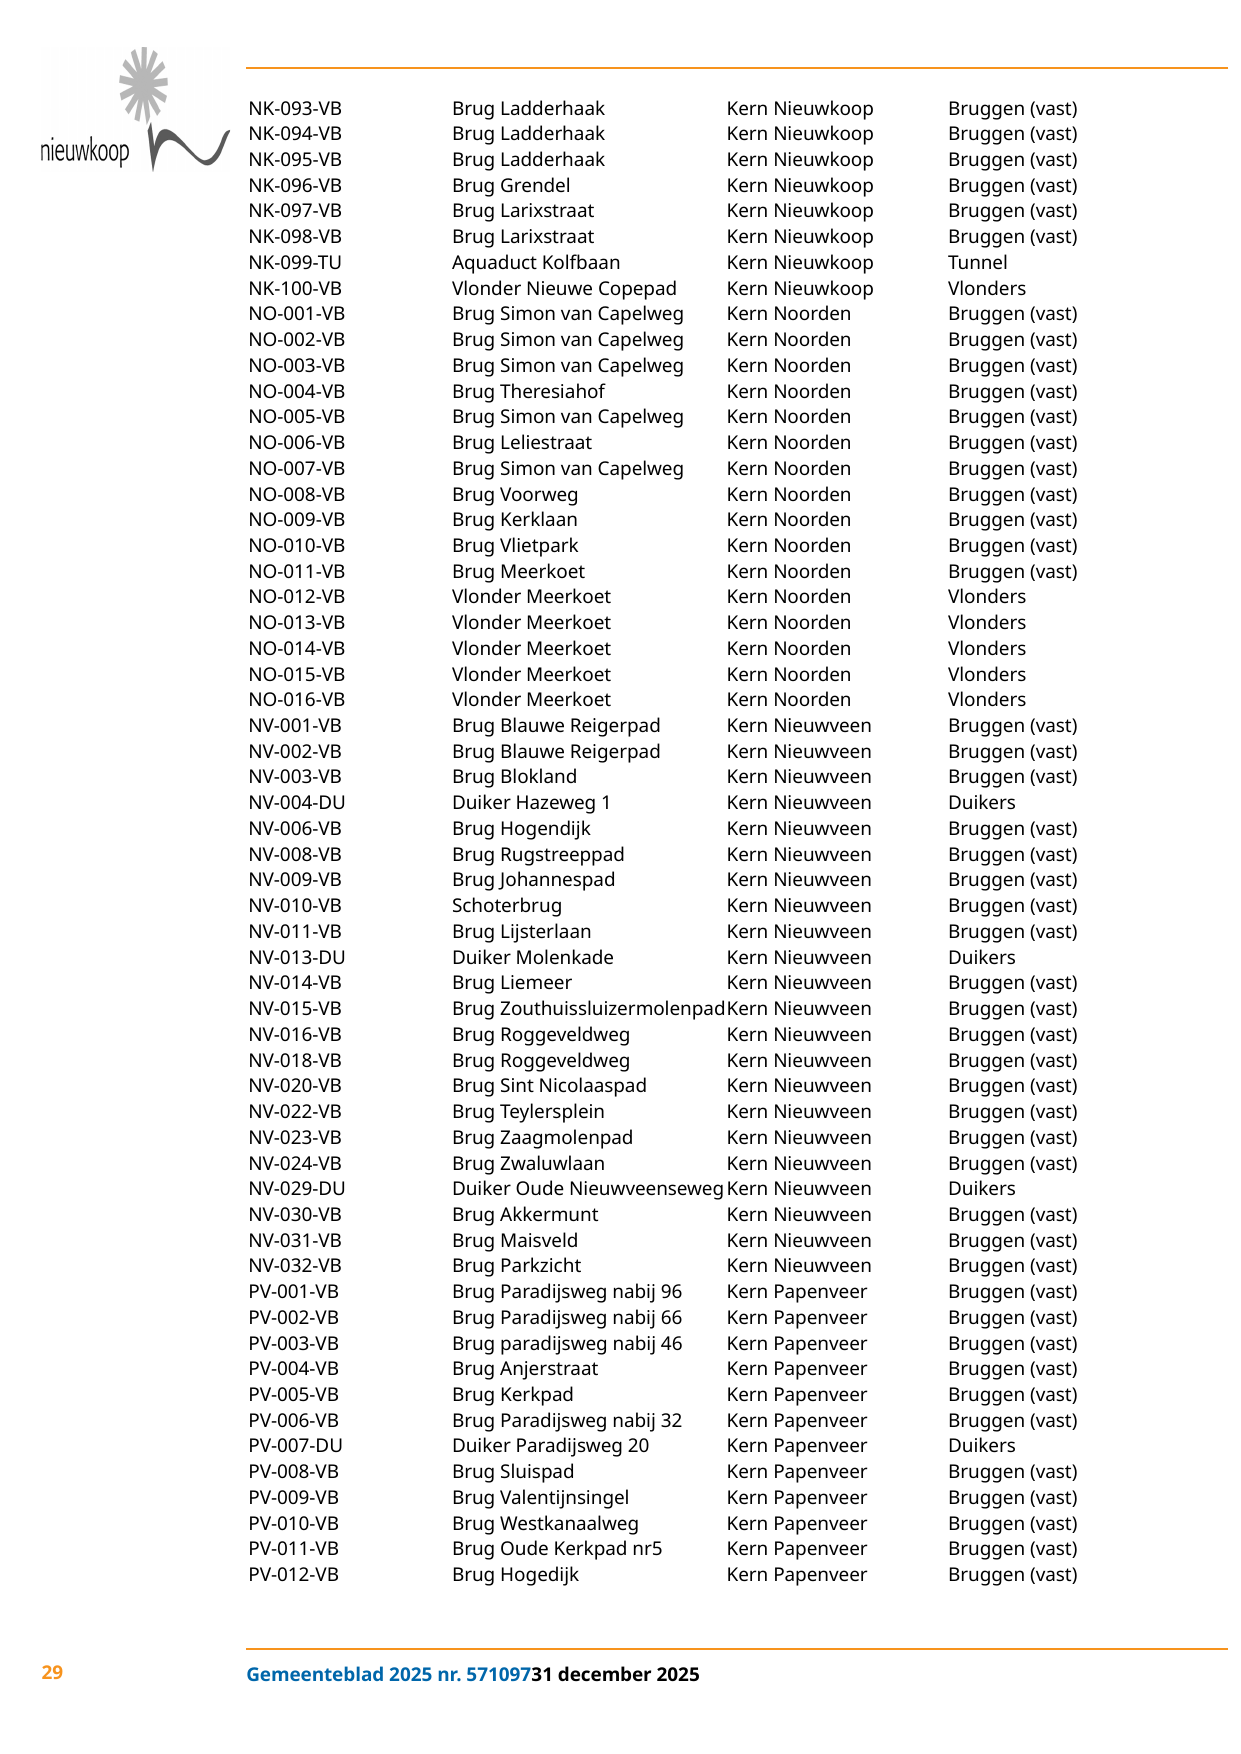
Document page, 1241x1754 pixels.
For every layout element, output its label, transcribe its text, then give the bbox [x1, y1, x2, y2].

table_cell Brug Westkanaalweg [452, 1510, 726, 1536]
table_cell Kern Papenveer [726, 1510, 948, 1536]
table_cell Kern Nieuwveen [726, 1253, 948, 1278]
table_cell Bruggen (vast) [948, 1253, 1152, 1278]
table_cell NV-001-VB [248, 712, 452, 738]
table_cell Bruggen (vast) [948, 1047, 1152, 1072]
table_cell PV-002-VB [248, 1304, 452, 1330]
table_cell Kern Papenveer [726, 1304, 948, 1330]
table_cell NK-095-VB [248, 146, 452, 172]
table_cell Kern Nieuwveen [726, 1047, 948, 1072]
table_cell Brug Rugstreeppad [452, 841, 726, 867]
table_cell Bruggen (vast) [948, 224, 1152, 249]
table_cell Kern Nieuwveen [726, 1073, 948, 1098]
table_cell NV-024-VB [248, 1150, 452, 1175]
table_cell NV-031-VB [248, 1227, 452, 1253]
table_cell Brug Hogedijk [452, 1561, 726, 1587]
table_cell Brug Anjerstraat [452, 1356, 726, 1381]
table_cell NO-005-VB [248, 404, 452, 429]
table_cell Kern Noorden [726, 532, 948, 558]
table_cell Vlonder Meerkoet [452, 635, 726, 661]
table_cell NO-011-VB [248, 558, 452, 584]
table_cell Kern Noorden [726, 326, 948, 352]
table_cell PV-005-VB [248, 1381, 452, 1407]
table_cell Brug Simon van Capelweg [452, 301, 726, 326]
table_cell Kern Noorden [726, 661, 948, 687]
table_cell Kern Papenveer [726, 1536, 948, 1561]
table_cell Kern Nieuwkoop [726, 198, 948, 223]
table_cell Bruggen (vast) [948, 815, 1152, 841]
table_cell Bruggen (vast) [948, 558, 1152, 584]
table_cell Bruggen (vast) [948, 1124, 1152, 1150]
table_cell Duiker Paradijsweg 20 [452, 1433, 726, 1458]
table_cell Kern Papenveer [726, 1356, 948, 1381]
table_cell PV-001-VB [248, 1278, 452, 1304]
table_cell Vlonder Meerkoet [452, 584, 726, 609]
table_cell Brug Simon van Capelweg [452, 326, 726, 352]
table_cell PV-004-VB [248, 1356, 452, 1381]
table_cell NO-007-VB [248, 455, 452, 481]
table_cell Brug Sluispad [452, 1459, 726, 1484]
table_cell Bruggen (vast) [948, 1201, 1152, 1227]
table_cell NV-003-VB [248, 764, 452, 789]
table_cell NO-009-VB [248, 506, 452, 532]
table_cell Bruggen (vast) [948, 506, 1152, 532]
table_cell Kern Noorden [726, 429, 948, 455]
table_cell Duikers [948, 790, 1152, 815]
table_cell NO-003-VB [248, 352, 452, 378]
table_cell Kern Nieuwveen [726, 1021, 948, 1047]
table_cell NV-008-VB [248, 841, 452, 867]
table_cell Kern Nieuwkoop [726, 146, 948, 172]
table_cell Kern Nieuwveen [726, 712, 948, 738]
table_cell Brug Ladderhaak [452, 95, 726, 121]
table_cell Brug Blauwe Reigerpad [452, 738, 726, 764]
table_cell Bruggen (vast) [948, 1356, 1152, 1381]
table_cell Kern Nieuwkoop [726, 224, 948, 249]
table_cell PV-007-DU [248, 1433, 452, 1458]
table_cell NO-014-VB [248, 635, 452, 661]
table_cell Bruggen (vast) [948, 1278, 1152, 1304]
table_cell Bruggen (vast) [948, 712, 1152, 738]
table_cell Vlonders [948, 584, 1152, 609]
table_cell Kern Noorden [726, 378, 948, 403]
table_cell Vlonder Meerkoet [452, 661, 726, 687]
table_cell Brug Maisveld [452, 1227, 726, 1253]
table_cell Kern Noorden [726, 687, 948, 712]
table_cell Kern Noorden [726, 558, 948, 584]
table_cell NO-001-VB [248, 301, 452, 326]
table_cell NO-008-VB [248, 481, 452, 506]
table_cell Duikers [948, 1433, 1152, 1458]
table_cell Bruggen (vast) [948, 172, 1152, 198]
table_cell Brug Meerkoet [452, 558, 726, 584]
picture [41, 47, 231, 172]
table_cell Brug Johannespad [452, 867, 726, 892]
table_cell Kern Nieuwveen [726, 867, 948, 892]
table_cell Kern Papenveer [726, 1433, 948, 1458]
table_cell Kern Nieuwveen [726, 1124, 948, 1150]
table_cell NK-096-VB [248, 172, 452, 198]
table_cell Bruggen (vast) [948, 532, 1152, 558]
table_cell Brug Blokland [452, 764, 726, 789]
table_cell Brug Simon van Capelweg [452, 404, 726, 429]
table_cell Kern Noorden [726, 481, 948, 506]
table_cell Vlonders [948, 275, 1152, 301]
table_cell NO-010-VB [248, 532, 452, 558]
table_cell Brug Zouthuissluizermolenpad [452, 995, 726, 1021]
table_cell NK-098-VB [248, 224, 452, 249]
table_cell Brug Kerkpad [452, 1381, 726, 1407]
table_cell Bruggen (vast) [948, 1536, 1152, 1561]
table_cell Kern Papenveer [726, 1278, 948, 1304]
table_cell NV-023-VB [248, 1124, 452, 1150]
table_cell Vlonders [948, 687, 1152, 712]
table_cell Vlonder Meerkoet [452, 687, 726, 712]
table_cell Kern Nieuwveen [726, 790, 948, 815]
table_cell PV-011-VB [248, 1536, 452, 1561]
table_cell Kern Nieuwveen [726, 815, 948, 841]
table_cell Kern Noorden [726, 455, 948, 481]
table_cell Brug Parkzicht [452, 1253, 726, 1278]
table_cell Brug Sint Nicolaaspad [452, 1073, 726, 1098]
table_cell Bruggen (vast) [948, 1073, 1152, 1098]
table_cell Kern Papenveer [726, 1459, 948, 1484]
table_cell Kern Nieuwveen [726, 1175, 948, 1201]
table_cell Brug Ladderhaak [452, 146, 726, 172]
table_cell Bruggen (vast) [948, 1227, 1152, 1253]
table_cell Bruggen (vast) [948, 1561, 1152, 1587]
table_cell NV-022-VB [248, 1098, 452, 1124]
table_cell Vlonder Meerkoet [452, 609, 726, 635]
table_cell Brug Simon van Capelweg [452, 352, 726, 378]
table_cell Brug Kerklaan [452, 506, 726, 532]
table_cell Kern Nieuwveen [726, 1227, 948, 1253]
table_cell Bruggen (vast) [948, 1381, 1152, 1407]
table_cell Bruggen (vast) [948, 378, 1152, 403]
table_cell NV-010-VB [248, 893, 452, 918]
table_cell NO-002-VB [248, 326, 452, 352]
table_cell Schoterbrug [452, 893, 726, 918]
table_cell Bruggen (vast) [948, 1459, 1152, 1484]
table_cell NV-030-VB [248, 1201, 452, 1227]
table_cell Bruggen (vast) [948, 764, 1152, 789]
table_cell NV-020-VB [248, 1073, 452, 1098]
table_cell Brug Ladderhaak [452, 121, 726, 146]
table_cell NK-097-VB [248, 198, 452, 223]
table_cell Brug Zaagmolenpad [452, 1124, 726, 1150]
table_cell Vlonders [948, 609, 1152, 635]
table_cell Brug Liemeer [452, 970, 726, 995]
table_cell NV-029-DU [248, 1175, 452, 1201]
table_cell NO-006-VB [248, 429, 452, 455]
table_cell Bruggen (vast) [948, 1510, 1152, 1536]
table_cell Bruggen (vast) [948, 121, 1152, 146]
table_cell Kern Noorden [726, 404, 948, 429]
table_cell PV-010-VB [248, 1510, 452, 1536]
table_cell Brug Leliestraat [452, 429, 726, 455]
table_cell Duikers [948, 1175, 1152, 1201]
table_cell Vlonders [948, 635, 1152, 661]
table_cell NV-009-VB [248, 867, 452, 892]
table_cell Brug Paradijsweg nabij 96 [452, 1278, 726, 1304]
table_cell Brug Simon van Capelweg [452, 455, 726, 481]
table_cell NV-002-VB [248, 738, 452, 764]
table_cell PV-003-VB [248, 1330, 452, 1356]
table_cell Bruggen (vast) [948, 995, 1152, 1021]
table_cell Brug Larixstraat [452, 198, 726, 223]
table_cell Duiker Hazeweg 1 [452, 790, 726, 815]
table_cell Brug Roggeveldweg [452, 1047, 726, 1072]
table_cell Brug Hogendijk [452, 815, 726, 841]
table_cell Vlonders [948, 661, 1152, 687]
table_cell Brug Voorweg [452, 481, 726, 506]
table_cell Kern Nieuwkoop [726, 121, 948, 146]
table_cell Kern Nieuwveen [726, 841, 948, 867]
table_cell Brug Paradijsweg nabij 66 [452, 1304, 726, 1330]
table_cell Brug Larixstraat [452, 224, 726, 249]
table_cell Bruggen (vast) [948, 352, 1152, 378]
table_cell NV-004-DU [248, 790, 452, 815]
table_cell Kern Nieuwveen [726, 970, 948, 995]
table_cell Bruggen (vast) [948, 841, 1152, 867]
table_cell Duiker Molenkade [452, 944, 726, 969]
table_cell Kern Noorden [726, 301, 948, 326]
table_cell Tunnel [948, 249, 1152, 275]
table_cell Brug Paradijsweg nabij 32 [452, 1407, 726, 1433]
table_cell Brug Valentijnsingel [452, 1484, 726, 1510]
table_cell Kern Nieuwveen [726, 995, 948, 1021]
table_cell NO-013-VB [248, 609, 452, 635]
table_cell Kern Papenveer [726, 1484, 948, 1510]
table_cell Kern Nieuwveen [726, 918, 948, 944]
table_cell NV-018-VB [248, 1047, 452, 1072]
table_cell NK-094-VB [248, 121, 452, 146]
table_cell Bruggen (vast) [948, 95, 1152, 121]
table_cell Kern Nieuwkoop [726, 172, 948, 198]
table_cell Kern Nieuwveen [726, 738, 948, 764]
table_cell PV-009-VB [248, 1484, 452, 1510]
table_cell Bruggen (vast) [948, 481, 1152, 506]
table_cell PV-012-VB [248, 1561, 452, 1587]
table_cell Kern Noorden [726, 506, 948, 532]
table_cell PV-006-VB [248, 1407, 452, 1433]
table_cell Brug Vlietpark [452, 532, 726, 558]
table_cell Bruggen (vast) [948, 1150, 1152, 1175]
table_cell Brug Roggeveldweg [452, 1021, 726, 1047]
table_cell Kern Nieuwveen [726, 944, 948, 969]
table_cell Kern Nieuwveen [726, 1150, 948, 1175]
table_cell Brug paradijsweg nabij 46 [452, 1330, 726, 1356]
table_cell Kern Nieuwkoop [726, 275, 948, 301]
table_cell Kern Noorden [726, 352, 948, 378]
table_cell Brug Lijsterlaan [452, 918, 726, 944]
table_cell Bruggen (vast) [948, 198, 1152, 223]
table_cell Kern Nieuwkoop [726, 95, 948, 121]
table_cell Kern Nieuwveen [726, 1201, 948, 1227]
table_cell Aquaduct Kolfbaan [452, 249, 726, 275]
table_cell NK-099-TU [248, 249, 452, 275]
table_cell NV-015-VB [248, 995, 452, 1021]
table_cell NV-011-VB [248, 918, 452, 944]
table_cell NV-014-VB [248, 970, 452, 995]
table_cell NV-016-VB [248, 1021, 452, 1047]
table_cell Kern Nieuwveen [726, 893, 948, 918]
table_cell Bruggen (vast) [948, 1330, 1152, 1356]
table_cell Kern Nieuwveen [726, 764, 948, 789]
table_cell NO-004-VB [248, 378, 452, 403]
table_cell Kern Noorden [726, 584, 948, 609]
table_cell Bruggen (vast) [948, 326, 1152, 352]
table_cell Bruggen (vast) [948, 918, 1152, 944]
table_cell PV-008-VB [248, 1459, 452, 1484]
table_cell Bruggen (vast) [948, 1304, 1152, 1330]
table_cell NK-093-VB [248, 95, 452, 121]
table_cell NV-013-DU [248, 944, 452, 969]
table_cell Kern Papenveer [726, 1381, 948, 1407]
table_cell Bruggen (vast) [948, 1484, 1152, 1510]
table_cell Brug Teylersplein [452, 1098, 726, 1124]
table_cell Bruggen (vast) [948, 146, 1152, 172]
table_cell Bruggen (vast) [948, 867, 1152, 892]
table_cell Brug Grendel [452, 172, 726, 198]
table_cell Kern Papenveer [726, 1561, 948, 1587]
table_cell NV-032-VB [248, 1253, 452, 1278]
table_cell Bruggen (vast) [948, 455, 1152, 481]
table_cell Brug Theresiahof [452, 378, 726, 403]
table_cell Bruggen (vast) [948, 1098, 1152, 1124]
table_cell Bruggen (vast) [948, 404, 1152, 429]
table_cell Bruggen (vast) [948, 429, 1152, 455]
table_cell Duikers [948, 944, 1152, 969]
table_cell NV-006-VB [248, 815, 452, 841]
table_cell Vlonder Nieuwe Copepad [452, 275, 726, 301]
table_cell Brug Akkermunt [452, 1201, 726, 1227]
table_cell Brug Blauwe Reigerpad [452, 712, 726, 738]
table_cell Kern Papenveer [726, 1407, 948, 1433]
table_cell Kern Nieuwveen [726, 1098, 948, 1124]
table_cell Brug Zwaluwlaan [452, 1150, 726, 1175]
table_cell NK-100-VB [248, 275, 452, 301]
table_cell Bruggen (vast) [948, 738, 1152, 764]
table_cell NO-016-VB [248, 687, 452, 712]
table_cell NO-015-VB [248, 661, 452, 687]
table_cell Bruggen (vast) [948, 893, 1152, 918]
table_cell Kern Noorden [726, 635, 948, 661]
table_cell Bruggen (vast) [948, 970, 1152, 995]
table_cell Brug Oude Kerkpad nr5 [452, 1536, 726, 1561]
table_cell NO-012-VB [248, 584, 452, 609]
table_cell Kern Noorden [726, 609, 948, 635]
table_cell Bruggen (vast) [948, 1021, 1152, 1047]
table_cell Kern Nieuwkoop [726, 249, 948, 275]
table_cell Bruggen (vast) [948, 301, 1152, 326]
table_cell Kern Papenveer [726, 1330, 948, 1356]
table_cell Bruggen (vast) [948, 1407, 1152, 1433]
table_cell Duiker Oude Nieuwveenseweg [452, 1175, 726, 1201]
